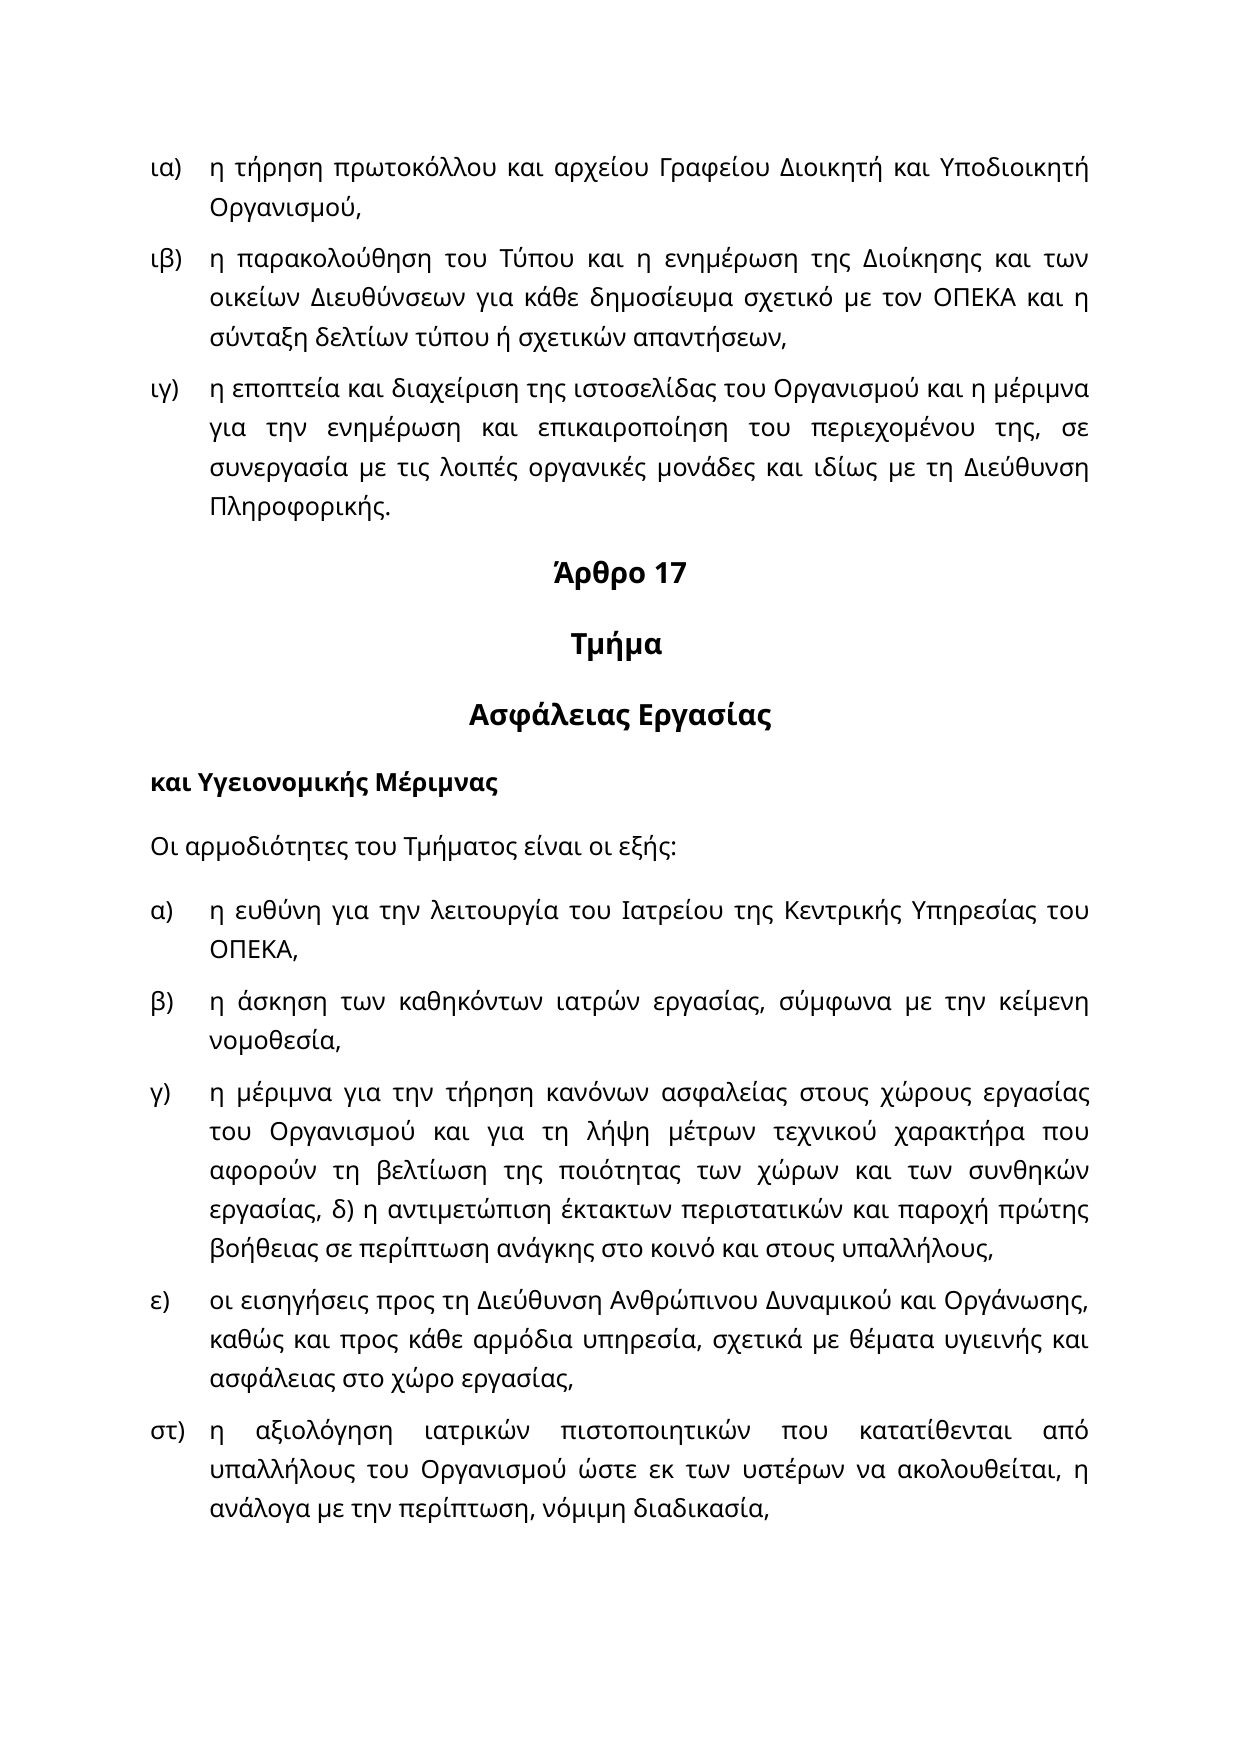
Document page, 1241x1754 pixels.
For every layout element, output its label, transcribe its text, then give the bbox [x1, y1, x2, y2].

list στ) η αξιολόγηση ιατρικών πιστοποιητικών που κατατίθενται από υπαλλήλους του Οργανισμού ώστε εκ των υστέρων να ακολουθείται, η ανάλογα με την περίπτωση, νόμιμη διαδικασία, [150, 1413, 1090, 1525]
text Οι αρμοδιότητες του Τμήματος είναι οι εξής: [150, 828, 1090, 863]
list ιβ) η παρακολούθηση του Τύπου και η ενημέρωση της Διοίκησης και των οικείων Διευθύνσεων για κάθε δημοσίευμα σχετικό με τον ΟΠΕΚΑ και η σύνταξη δελτίων τύπου ή σχετικών απαντήσεων, [150, 241, 1090, 353]
subtitle Τμήμα [150, 623, 1090, 663]
list α) η ευθύνη για την λειτουργία του Ιατρείου της Κεντρικής Υπηρεσίας του ΟΠΕΚΑ, [150, 893, 1090, 966]
subtitle Ασφάλειας Εργασίας [150, 694, 1090, 733]
list ια) η τήρηση πρωτοκόλλου και αρχείου Γραφείου Διοικητή και Υποδιοικητή Οργανισμού, [150, 150, 1090, 223]
list γ) η μέριμνα για την τήρηση κανόνων ασφαλείας στους χώρους εργασίας του Οργανισμού και για τη λήψη μέτρων τεχνικού χαρακτήρα που αφορούν τη βελτίωση της ποιότητας των χώρων και των συνθηκών εργασίας, δ) η αντιμετώπιση έκτακτων περιστατικών και παροχή πρώτης βοήθειας σε περίπτωση ανάγκης στο κοινό και στους υπαλλήλους, [150, 1074, 1090, 1265]
text και Υγειονομικής Μέριμνας [150, 764, 1090, 798]
subtitle Άρθρο 17 [150, 552, 1090, 592]
list β) η άσκηση των καθηκόντων ιατρών εργασίας, σύμφωνα με την κείμενη νομοθεσία, [150, 983, 1090, 1057]
list ιγ) η εποπτεία και διαχείριση της ιστοσελίδας του Οργανισμού και η μέριμνα για την ενημέρωση και επικαιροποίηση του περιεχομένου της, σε συνεργασία με τις λοιπές οργανικές μονάδες και ιδίως με τη Διεύθυνση Πληροφορικής. [150, 371, 1090, 522]
list ε) οι εισηγήσεις προς τη Διεύθυνση Ανθρώπινου Δυναμικού και Οργάνωσης, καθώς και προς κάθε αρμόδια υπηρεσία, σχετικά με θέματα υγιεινής και ασφάλειας στο χώρο εργασίας, [150, 1283, 1090, 1395]
